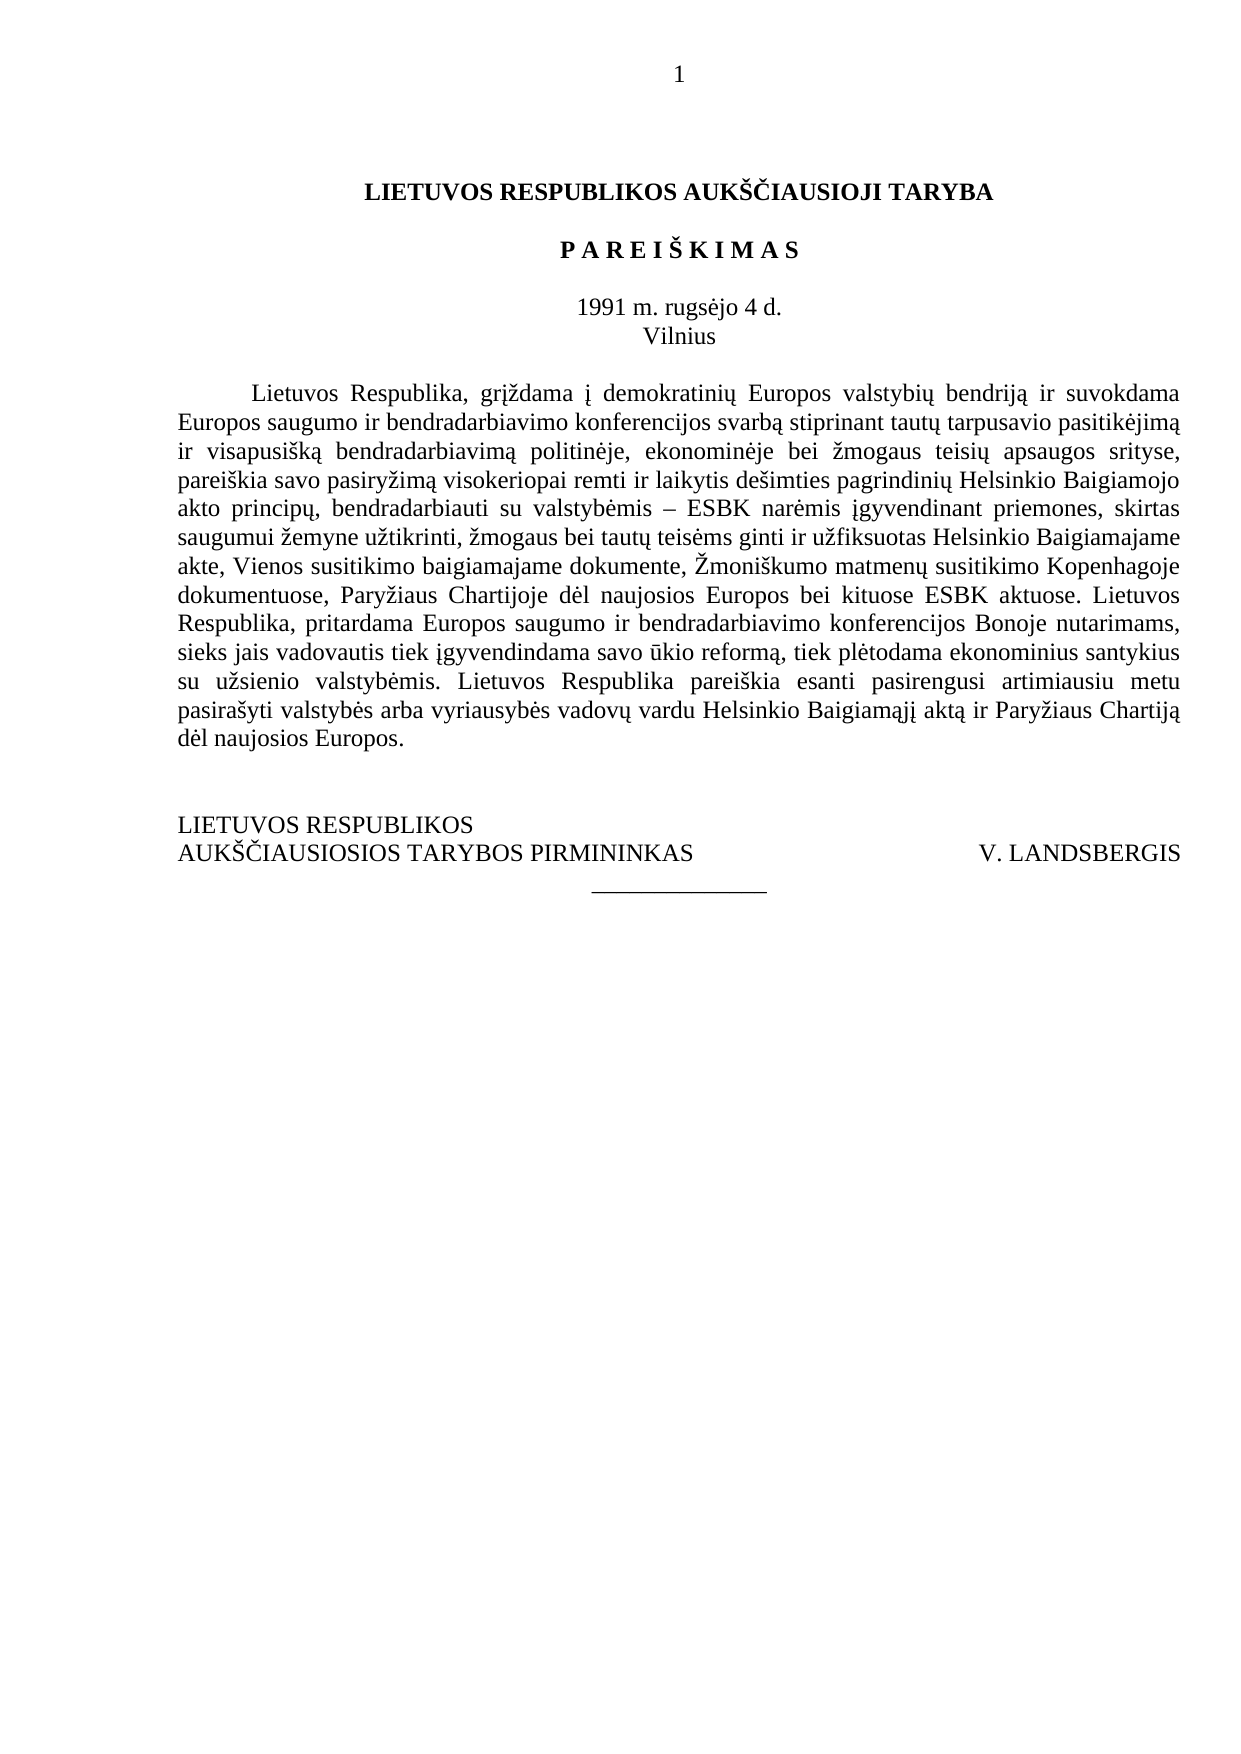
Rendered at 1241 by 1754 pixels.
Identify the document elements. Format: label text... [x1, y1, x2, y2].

text Vilnius [177, 321, 1181, 350]
text LIETUVOS RESPUBLIKOS AUKŠČIAUSIOJI TARYBA [177, 177, 1181, 206]
text ______________ [177, 867, 1181, 896]
text 1991 m. rugsėjo 4 d. [177, 292, 1181, 321]
text LIETUVOS RESPUBLIKOS [177, 810, 1181, 838]
text AUKŠČIAUSIOSIOS TARYBOS PIRMININKAS V. LANDSBERGIS [177, 838, 1181, 867]
text Lietuvos Respublika, grįždama į demokratinių Europos valstybių bendriją ir suvokdama Europos saugumo ir bendradarbiavimo konferencijos svarbą stiprinant tautų tarpusavio pasitikėjimą ir visapusišką bendradarbiavimą politinėje, ekonominėje bei žmogaus teisių apsaugos srityse, pareiškia savo pasiryžimą visokeriopai remti ir laikytis dešimties pagrindinių Helsinkio Baigiamojo akto principų, bendradarbiauti su valstybėmis – ESBK narėmis įgyvendinant priemones, skirtas saugumui žemyne užtikrinti, žmogaus bei tautų teisėms ginti ir užfiksuotas Helsinkio Baigiamajame akte, Vienos susitikimo baigiamajame dokumente, Žmoniškumo matmenų susitikimo Kopenhagoje dokumentuose, Paryžiaus Chartijoje dėl naujosios Europos bei kituose ESBK aktuose. Lietuvos Respublika, pritardama Europos saugumo ir bendradarbiavimo konferencijos Bonoje nutarimams, sieks jais vadovautis tiek įgyvendindama savo ūkio reformą, tiek plėtodama ekonominius santykius su užsienio valstybėmis. Lietuvos Respublika pareiškia esanti pasirengusi artimiausiu metu pasirašyti valstybės arba vyriausybės vadovų vardu Helsinkio Baigiamąjį aktą ir Paryžiaus Chartiją dėl naujosios Europos. [177, 378, 1181, 752]
text P A R E I Š K I M A S [177, 235, 1181, 263]
